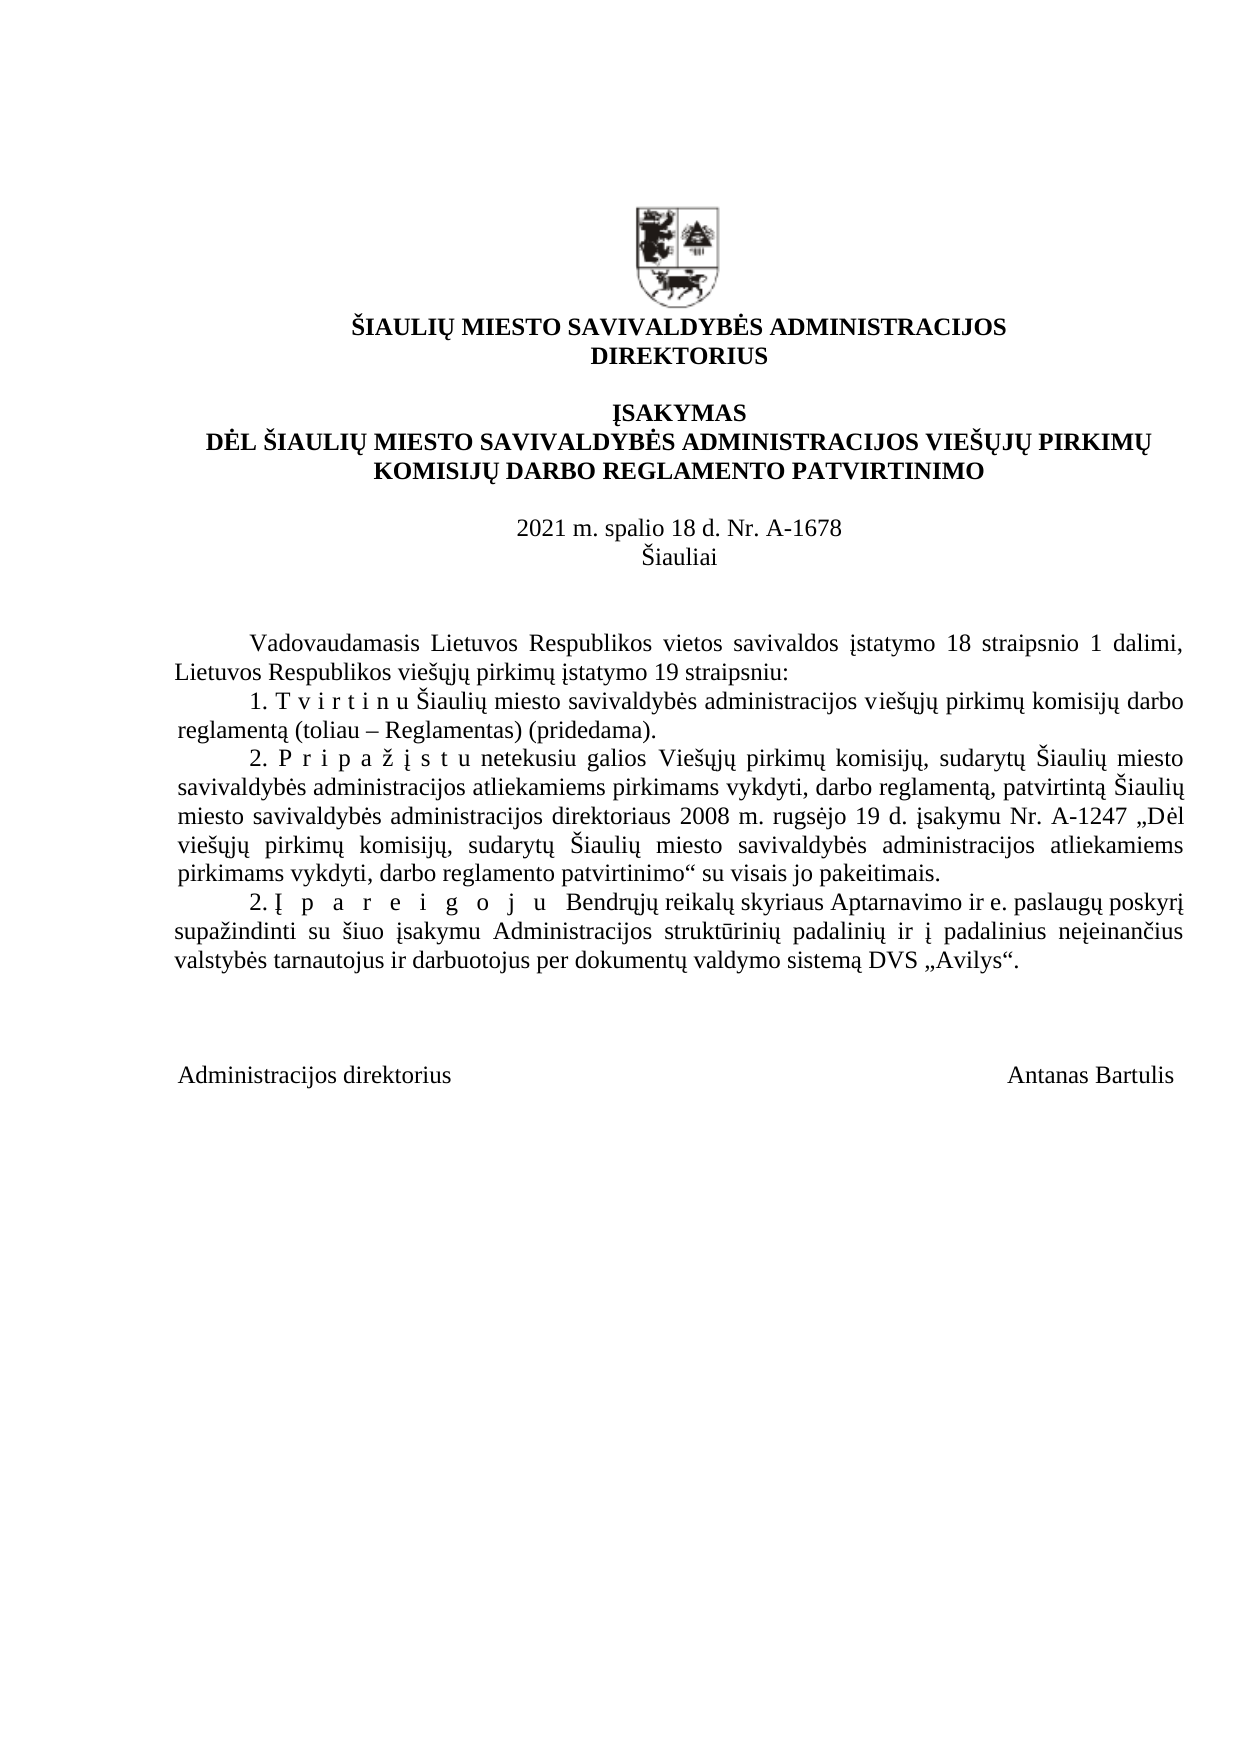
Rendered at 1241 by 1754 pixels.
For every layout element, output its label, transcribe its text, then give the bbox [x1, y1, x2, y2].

text DIREKTORIUS [177, 341, 1181, 370]
text 2. P r i p a ž į s t u netekusiu galios Viešųjų pirkimų komisijų, sudarytų Šiaulių miesto savivaldybės administracijos atliekamiems pirkimams vykdyti, darbo reglamentą, patvirtintą Šiaulių miesto savivaldybės administracijos direktoriaus 2008 m. rugsėjo 19 d. įsakymu Nr. A-1247 „Dėl viešųjų pirkimų komisijų, sudarytų Šiaulių miesto savivaldybės administracijos atliekamiems pirkimams vykdyti, darbo reglamento patvirtinimo“ su visais jo pakeitimais. [177, 743, 1184, 887]
text Administracijos direktorius Antanas Bartulis [177, 1060, 1181, 1088]
text Vadovaudamasis Lietuvos Respublikos vietos savivaldos įstatymo 18 straipsnio 1 dalimi, Lietuvos Respublikos viešųjų pirkimų įstatymo 19 straipsniu: [174, 628, 1184, 686]
text Šiauliai [177, 542, 1181, 571]
text 2021 m. spalio 18 d. Nr. A-1678 [177, 513, 1181, 542]
text 1. T v i r t i n u Šiaulių miesto savivaldybės administracijos viešųjų pirkimų komisijų darbo reglamentą (toliau – Reglamentas) (pridedama). [177, 686, 1184, 743]
text ĮSAKYMAS [177, 398, 1181, 427]
text ŠIAULIŲ MIESTO SAVIVALDYBĖS ADMINISTRACIJOS [177, 312, 1181, 341]
text DĖL ŠIAULIŲ MIESTO SAVIVALDYBĖS ADMINISTRACIJOS VIEŠŲJŲ PIRKIMŲ KOMISIJŲ DARBO REGLAMENTO PATVIRTINIMO [177, 427, 1181, 485]
text 2. Į p a r e i g o j u Bendrųjų reikalų skyriaus Aptarnavimo ir e. paslaugų poskyrį supažindinti su šiuo įsakymu Administracijos struktūrinių padalinių ir į padalinius neįeinančius valstybės tarnautojus ir darbuotojus per dokumentų valdymo sistemą DVS „Avilys“. [174, 887, 1184, 973]
